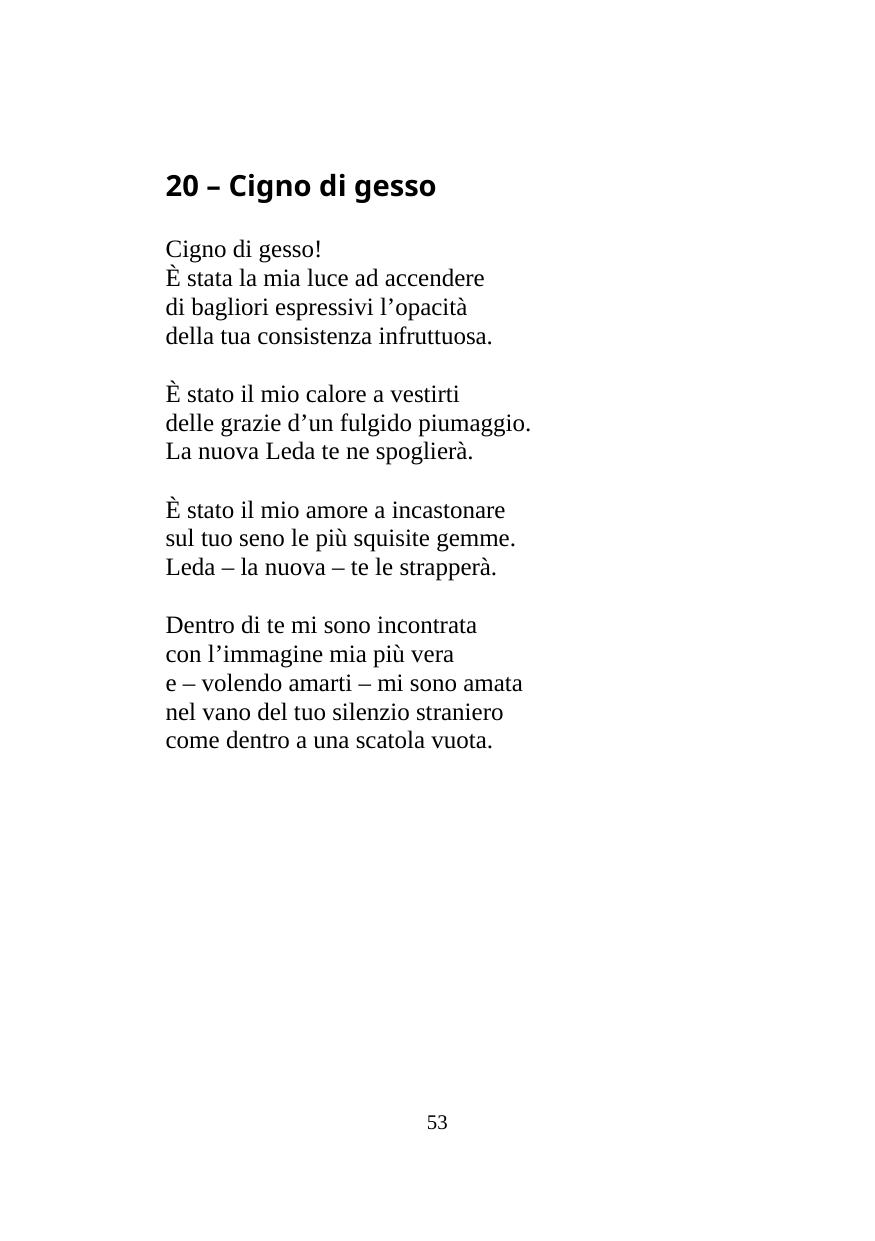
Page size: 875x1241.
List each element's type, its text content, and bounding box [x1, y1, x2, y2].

text È stato il mio calore a vestirti delle grazie d’un fulgido piumaggio. La nuova Leda te ne spoglierà. [165, 379, 768, 465]
text Dentro di te mi sono incontrata con l’immagine mia più vera e – volendo amarti – mi sono amata nel vano del tuo silenzio straniero come dentro a una scatola vuota. [165, 610, 768, 754]
text È stato il mio amore a incastonare sul tuo seno le più squisite gemme. Leda – la nuova – te le strapperà. [165, 495, 768, 581]
subtitle 20 – Cigno di gesso [165, 165, 768, 205]
text Cigno di gesso! È stata la mia luce ad accendere di bagliori espressivi l’opacità della tua consistenza infruttuosa. [165, 234, 768, 349]
